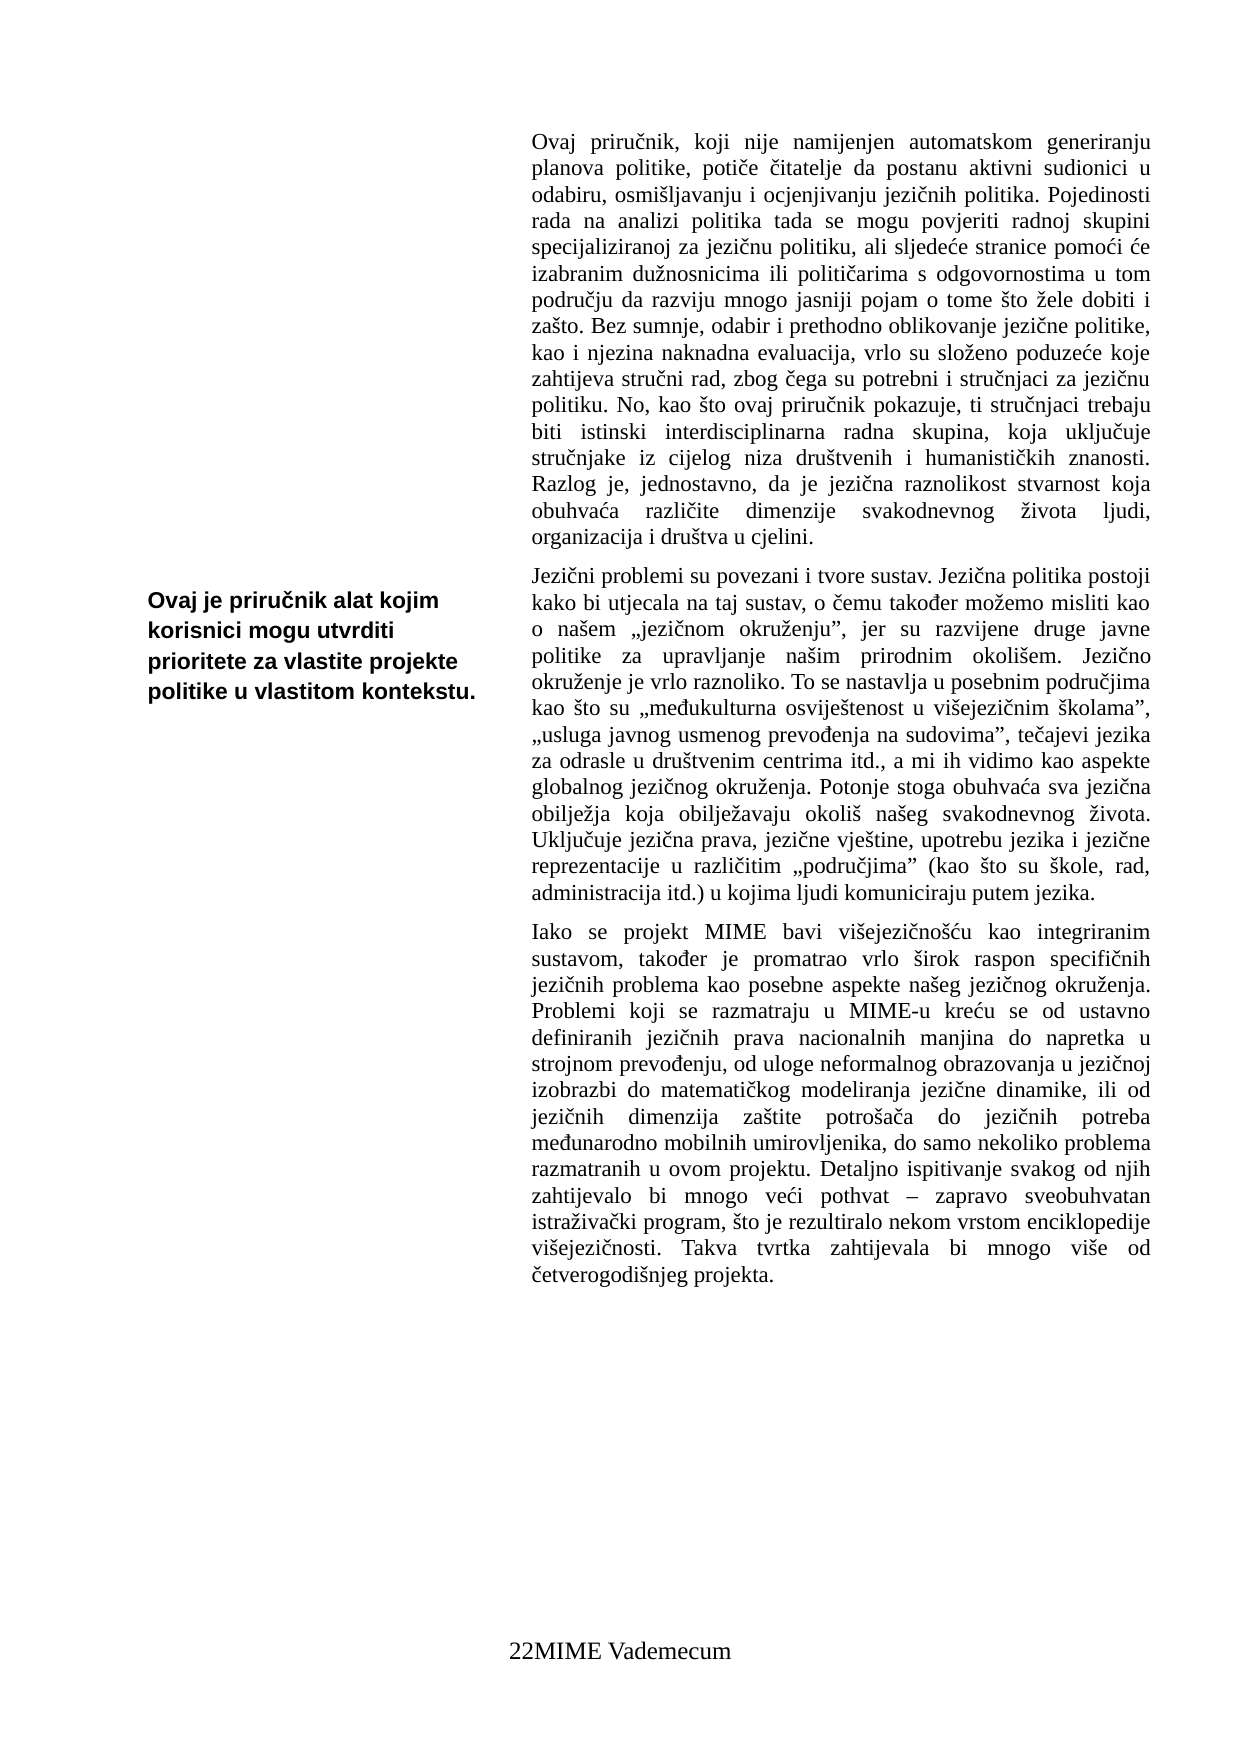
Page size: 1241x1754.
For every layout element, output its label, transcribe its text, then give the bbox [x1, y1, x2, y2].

text [139, 578, 490, 741]
text Iako se projekt MIME bavi višejezičnošću kao integriranim sustavom, također je promatrao vrlo širok raspon specifičnih jezičnih problema kao posebne aspekte našeg jezičnog okruženja. Problemi koji se razmatraju u MIME-u kreću se od ustavno definiranih jezičnih prava nacionalnih manjina do napretka u strojnom prevođenju, od uloge neformalnog obrazovanja u jezičnoj izobrazbi do matematičkog modeliranja jezične dinamike, ili od jezičnih dimenzija zaštite potrošača do jezičnih potreba međunarodno mobilnih umirovljenika, do samo nekoliko problema razmatranih u ovom projektu. Detaljno ispitivanje svakog od njih zahtijevalo bi mnogo veći pothvat – zapravo sveobuhvatan istraživački program, što je rezultiralo nekom vrstom enciklopedije višejezičnosti. Takva tvrtka zahtijevala bi mnogo više od četverogodišnjeg projekta. [531, 918, 1152, 1287]
text Ovaj priručnik, koji nije namijenjen automatskom generiranju planova politike, potiče čitatelje da postanu aktivni sudionici u odabiru, osmišljavanju i ocjenjivanju jezičnih politika. Pojedinosti rada na analizi politika tada se mogu povjeriti radnoj skupini specijaliziranoj za jezičnu politiku, ali sljedeće stranice pomoći će izabranim dužnosnicima ili političarima s odgovornostima u tom području da razviju mnogo jasniji pojam o tome što žele dobiti i zašto. Bez sumnje, odabir i prethodno oblikovanje jezične politike, kao i njezina naknadna evaluacija, vrlo su složeno poduzeće koje zahtijeva stručni rad, zbog čega su potrebni i stručnjaci za jezičnu politiku. No, kao što ovaj priručnik pokazuje, ti stručnjaci trebaju biti istinski interdisciplinarna radna skupina, koja uključuje stručnjake iz cijelog niza društvenih i humanističkih znanosti. Razlog je, jednostavno, da je jezična raznolikost stvarnost koja obuhvaća različite dimenzije svakodnevnog života ljudi, organizacija i društva u cjelini. [531, 128, 1152, 549]
text Jezični problemi su povezani i tvore sustav. Jezična politika postoji kako bi utjecala na taj sustav, o čemu također možemo misliti kao o našem „jezičnom okruženju”, jer su razvijene druge javne politike za upravljanje našim prirodnim okolišem. Jezično okruženje je vrlo raznoliko. To se nastavlja u posebnim područjima kao što su „međukulturna osviještenost u višejezičnim školama”, „usluga javnog usmenog prevođenja na sudovima”, tečajevi jezika za odrasle u društvenim centrima itd., a mi ih vidimo kao aspekte globalnog jezičnog okruženja. Potonje stoga obuhvaća sva jezična obilježja koja obilježavaju okoliš našeg svakodnevnog života. Uključuje jezična prava, jezične vještine, upotrebu jezika i jezične reprezentacije u različitim „područjima” (kao što su škole, rad, administracija itd.) u kojima ljudi komuniciraju putem jezika. [531, 563, 1152, 905]
text Ovaj je priručnik alat kojim korisnici mogu utvrditi prioritete za vlastite projekte politike u vlastitom kontekstu. [147, 587, 481, 704]
